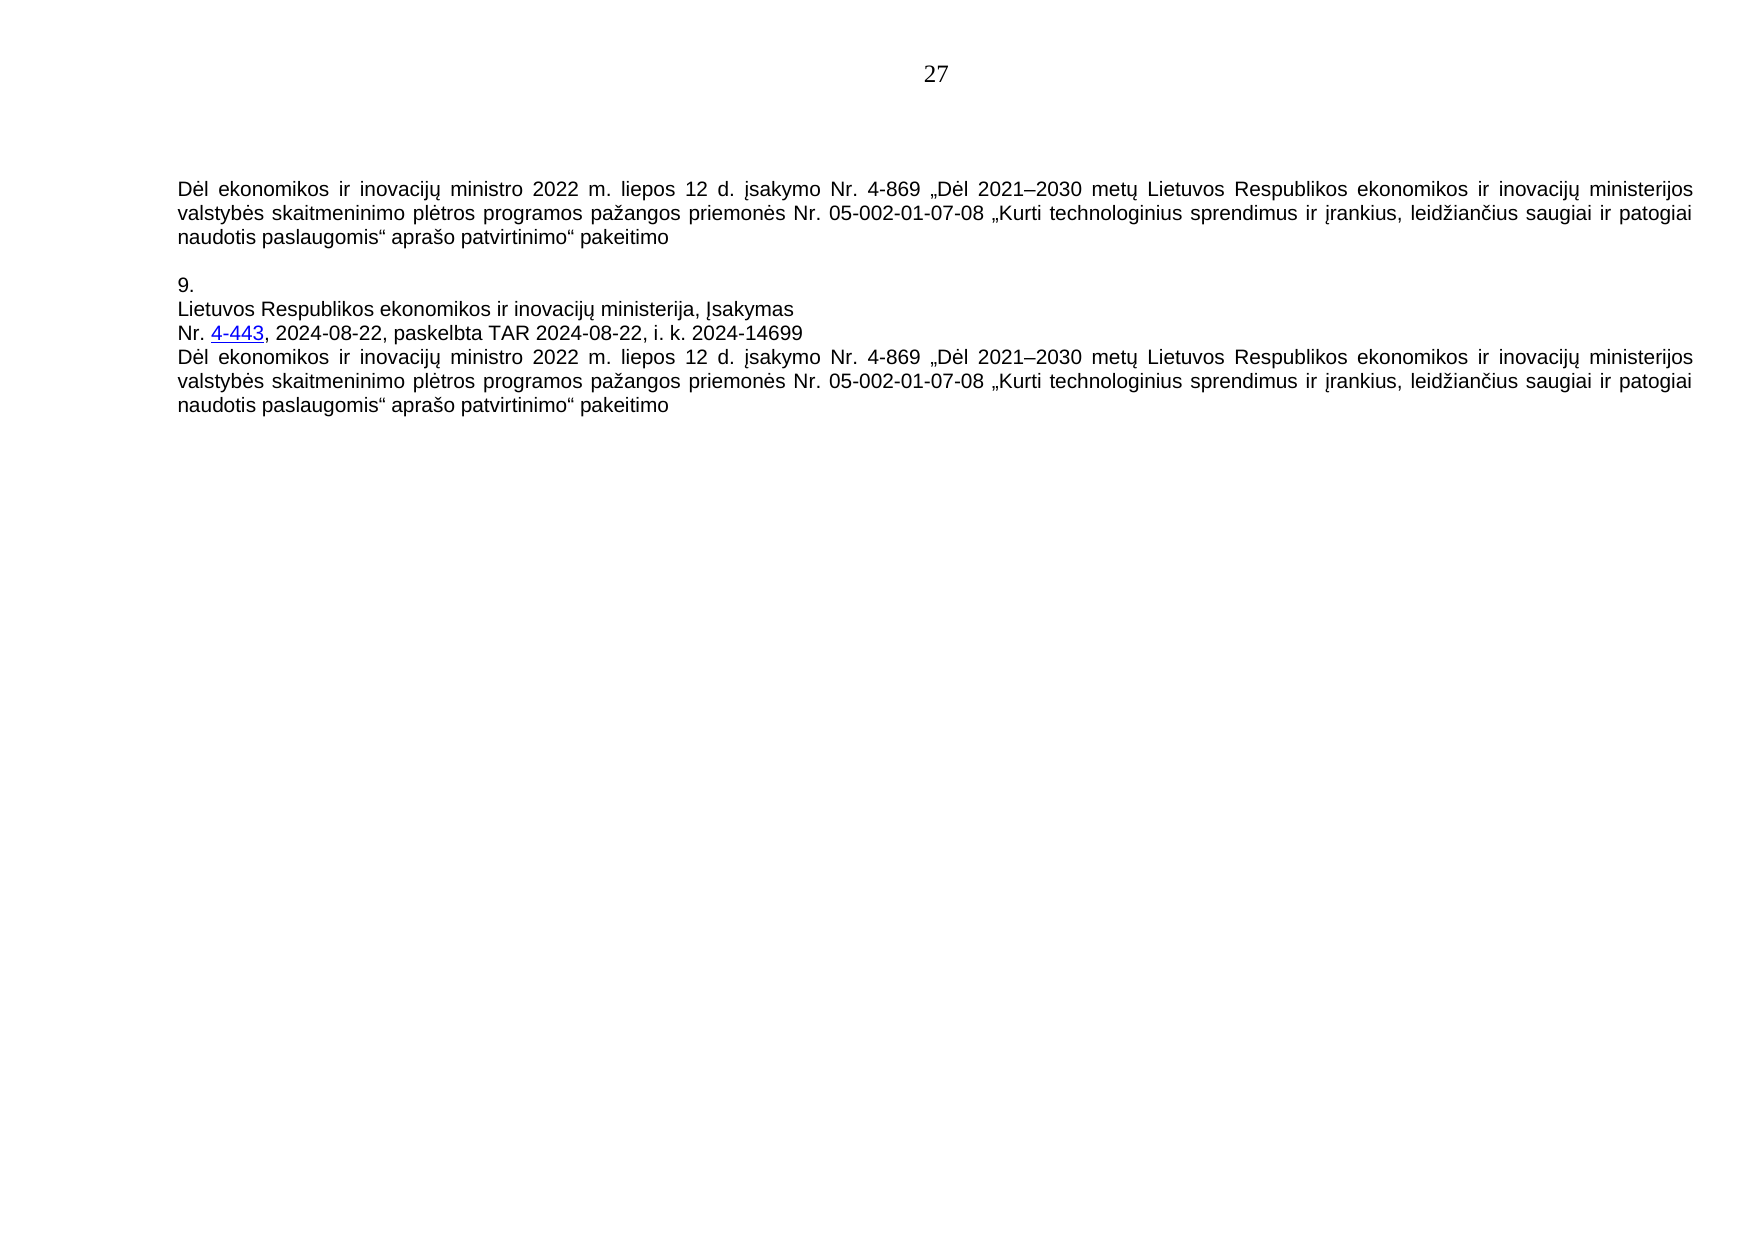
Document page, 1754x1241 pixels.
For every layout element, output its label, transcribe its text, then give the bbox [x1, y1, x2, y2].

text Nr. 4-443, 2024-08-22, paskelbta TAR 2024-08-22, i. k. 2024-14699 [177, 321, 1695, 345]
text Dėl ekonomikos ir inovacijų ministro 2022 m. liepos 12 d. įsakymo Nr. 4-869 „Dėl 2021–2030 metų Lietuvos Respublikos ekonomikos ir inovacijų ministerijos valstybės skaitmeninimo plėtros programos pažangos priemonės Nr. 05-002-01-07-08 „Kurti technologinius sprendimus ir įrankius, leidžiančius saugiai ir patogiai naudotis paslaugomis“ aprašo patvirtinimo“ pakeitimo [177, 345, 1695, 417]
text Dėl ekonomikos ir inovacijų ministro 2022 m. liepos 12 d. įsakymo Nr. 4-869 „Dėl 2021–2030 metų Lietuvos Respublikos ekonomikos ir inovacijų ministerijos valstybės skaitmeninimo plėtros programos pažangos priemonės Nr. 05-002-01-07-08 „Kurti technologinius sprendimus ir įrankius, leidžiančius saugiai ir patogiai naudotis paslaugomis“ aprašo patvirtinimo“ pakeitimo [177, 177, 1695, 249]
text 9. [177, 273, 1695, 297]
text Lietuvos Respublikos ekonomikos ir inovacijų ministerija, Įsakymas [177, 297, 1695, 321]
